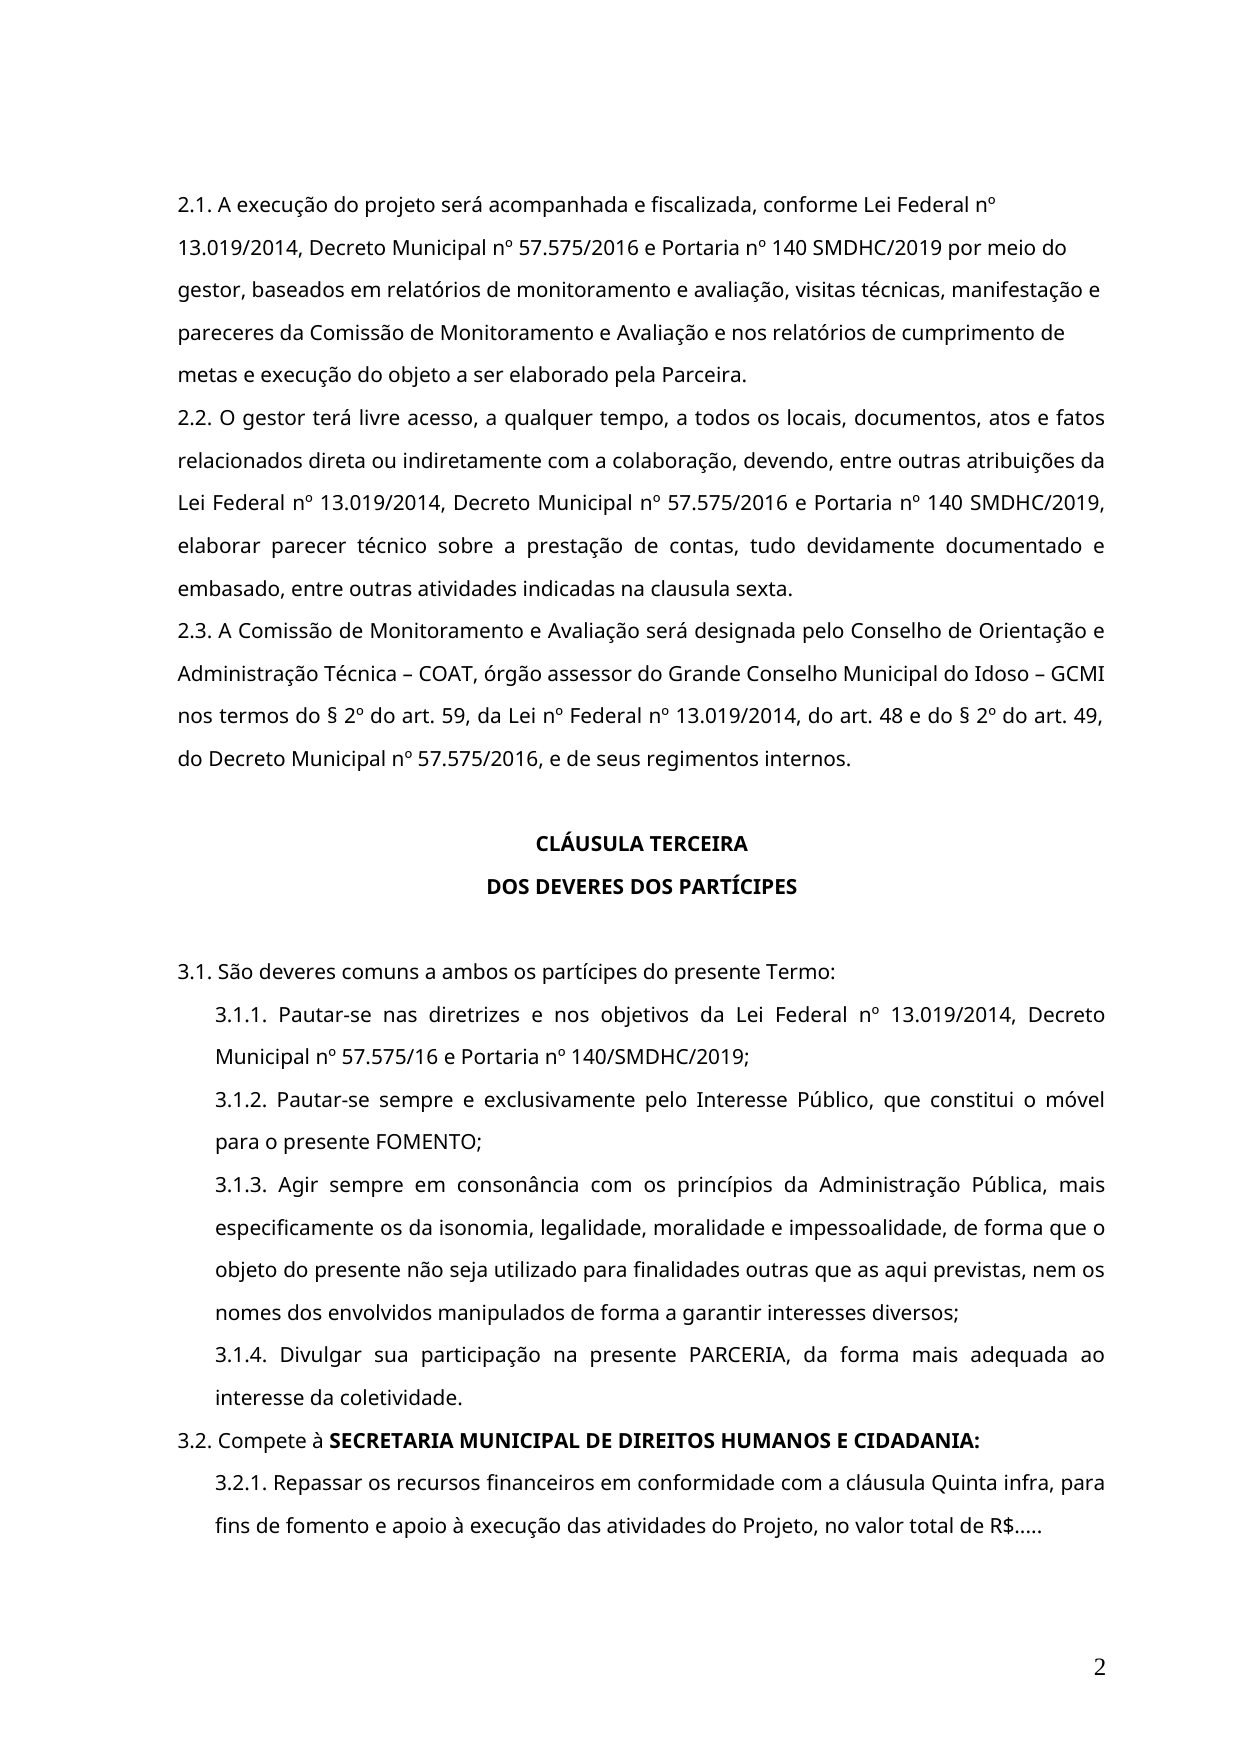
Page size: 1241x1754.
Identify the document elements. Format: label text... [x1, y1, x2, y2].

text 3.1. São deveres comuns a ambos os partícipes do presente Termo: [177, 957, 1106, 986]
text 2.1. A execução do projeto será acompanhada e fiscalizada, conforme Lei Federal nº 13.019/2014, Decreto Municipal nº 57.575/2016 e Portaria nº 140 SMDHC/2019 por meio do gestor, baseados em relatórios de monitoramento e avaliação, visitas técnicas, manifestação e pareceres da Comissão de Monitoramento e Avaliação e nos relatórios de cumprimento de metas e execução do objeto a ser elaborado pela Parceira. [177, 190, 1106, 389]
text 3.1.4. Divulgar sua participação na presente PARCERIA, da forma mais adequada ao interesse da coletividade. [215, 1341, 1106, 1412]
text CLÁUSULA TERCEIRA [177, 829, 1106, 858]
text DOS DEVERES DOS PARTÍCIPES [177, 872, 1106, 900]
text 3.1.2. Pautar-se sempre e exclusivamente pelo Interesse Público, que constitui o móvel para o presente FOMENTO; [215, 1085, 1106, 1156]
text 3.1.3. Agir sempre em consonância com os princípios da Administração Pública, mais especificamente os da isonomia, legalidade, moralidade e impessoalidade, de forma que o objeto do presente não seja utilizado para finalidades outras que as aqui previstas, nem os nomes dos envolvidos manipulados de forma a garantir interesses diversos; [215, 1170, 1106, 1326]
text 2.3. A Comissão de Monitoramento e Avaliação será designada pelo Conselho de Orientação e Administração Técnica – COAT, órgão assessor do Grande Conselho Municipal do Idoso – GCMI nos termos do § 2º do art. 59, da Lei nº Federal nº 13.019/2014, do art. 48 e do § 2º do art. 49, do Decreto Municipal nº 57.575/2016, e de seus regimentos internos. [177, 616, 1106, 772]
text 3.1.1. Pautar-se nas diretrizes e nos objetivos da Lei Federal nº 13.019/2014, Decreto Municipal nº 57.575/16 e Portaria nº 140/SMDHC/2019; [215, 1000, 1106, 1071]
text 3.2.1. Repassar os recursos financeiros em conformidade com a cláusula Quinta infra, para fins de fomento e apoio à execução das atividades do Projeto, no valor total de R$..... [215, 1468, 1106, 1539]
text 3.2. Compete à SECRETARIA MUNICIPAL DE DIREITOS HUMANOS E CIDADANIA: [177, 1426, 1106, 1454]
text 2.2. O gestor terá livre acesso, a qualquer tempo, a todos os locais, documentos, atos e fatos relacionados direta ou indiretamente com a colaboração, devendo, entre outras atribuições da Lei Federal nº 13.019/2014, Decreto Municipal nº 57.575/2016 e Portaria nº 140 SMDHC/2019, elaborar parecer técnico sobre a prestação de contas, tudo devidamente documentado e embasado, entre outras atividades indicadas na clausula sexta. [177, 403, 1106, 602]
